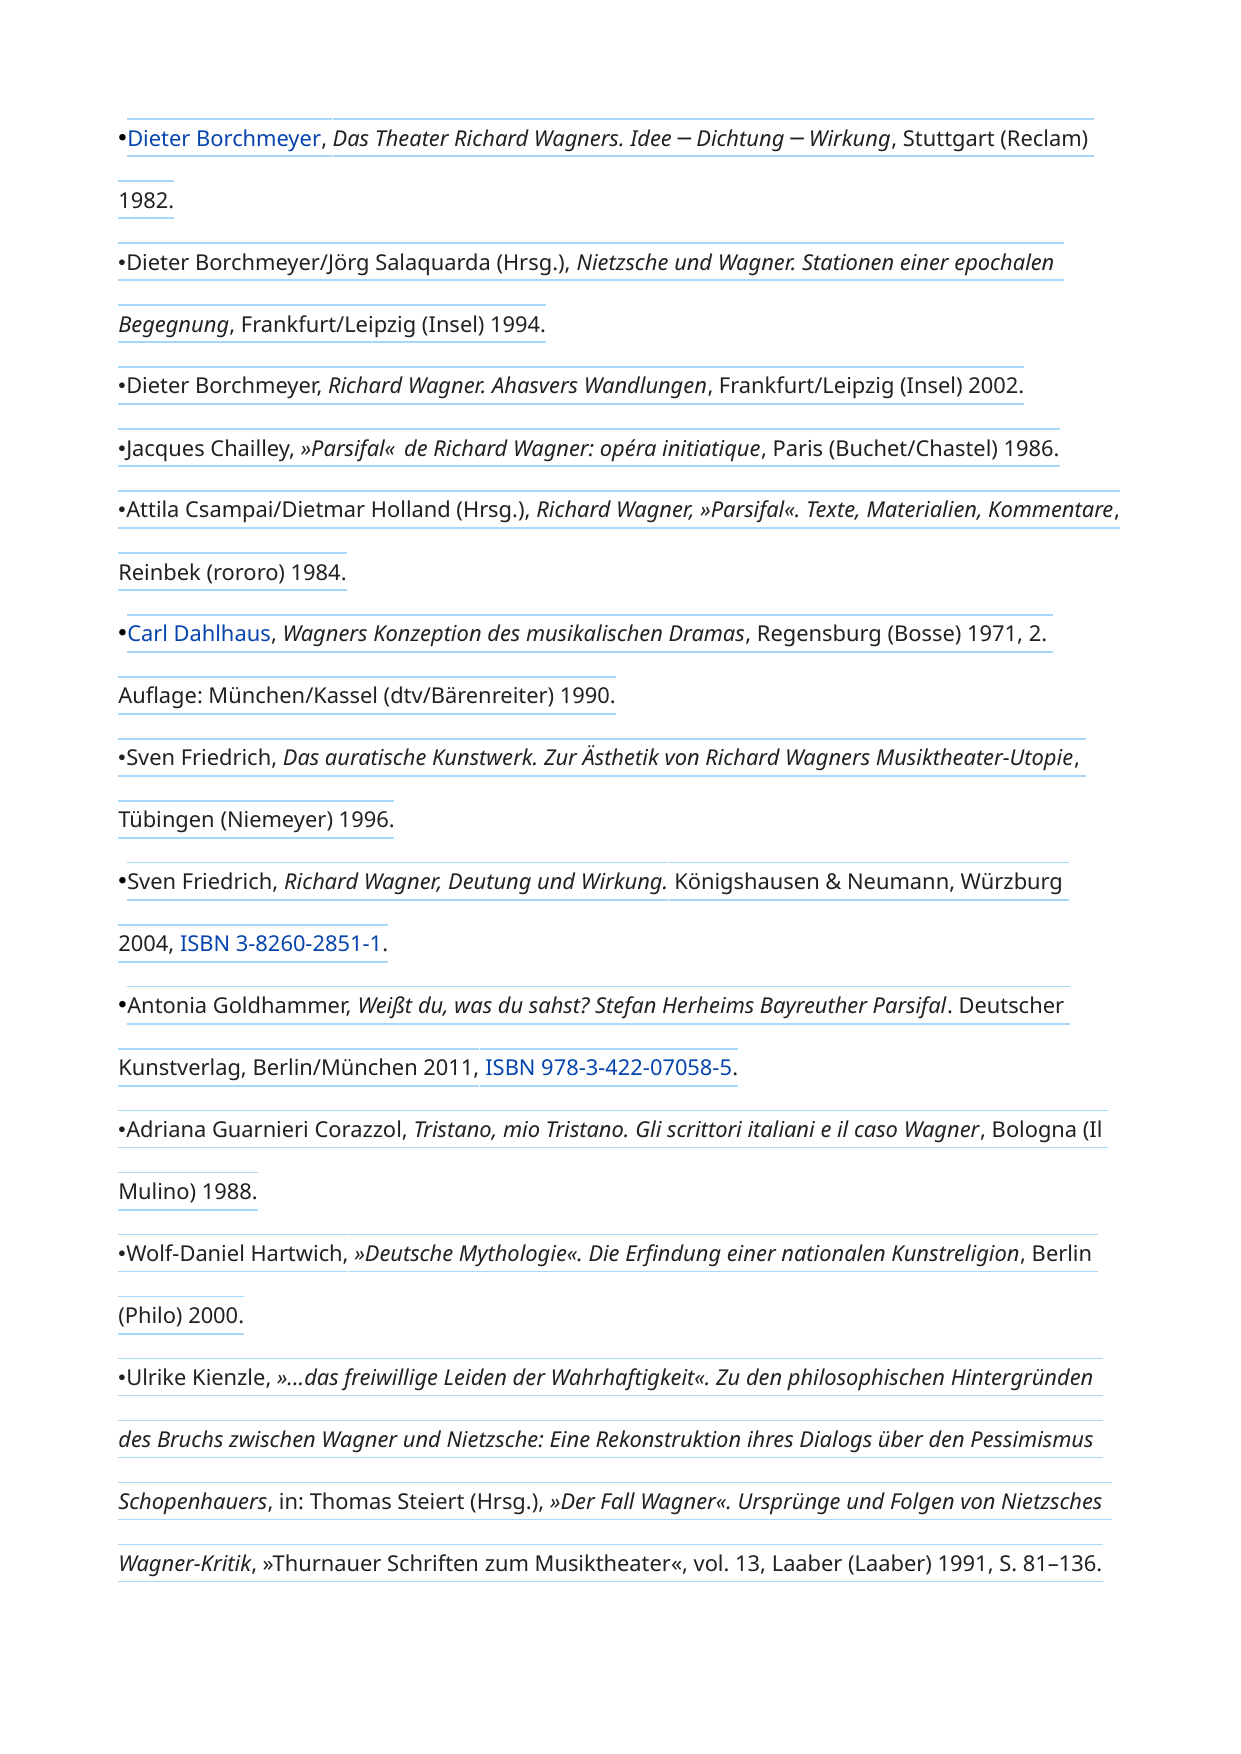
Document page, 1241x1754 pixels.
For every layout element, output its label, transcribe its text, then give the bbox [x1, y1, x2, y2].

list Jacques Chailley, »Parsifal« de Richard Wagner: opéra initiatique, Paris (Buchet/Chastel) 1986. [118, 428, 1122, 467]
list Sven Friedrich, Richard Wagner, Deutung und Wirkung. Königshausen & Neumann, Würzburg 2004, ISBN 3-8260-2851-1. [118, 862, 1122, 963]
list Carl Dahlhaus, Wagners Konzeption des musikalischen Dramas, Regensburg (Bosse) 1971, 2. Auflage: München/Kassel (dtv/Bärenreiter) 1990. [118, 614, 1122, 715]
list Adriana Guarnieri Corazzol, Tristano, mio Tristano. Gli scrittori italiani e il caso Wagner, Bologna (Il Mulino) 1988. [118, 1110, 1122, 1211]
list Attila Csampai/Dietmar Holland (Hrsg.), Richard Wagner, »Parsifal«. Texte, Materialien, Kommentare, Reinbek (rororo) 1984. [118, 490, 1122, 591]
list Dieter Borchmeyer/Jörg Salaquarda (Hrsg.), Nietzsche und Wagner. Stationen einer epochalen Begegnung, Frankfurt/Leipzig (Insel) 1994. [118, 242, 1122, 343]
list Dieter Borchmeyer, Richard Wagner. Ahasvers Wandlungen, Frankfurt/Leipzig (Insel) 2002. [118, 366, 1122, 405]
list Dieter Borchmeyer, Das Theater Richard Wagners. Idee ─ Dichtung ─ Wirkung, Stuttgart (Reclam) 1982. [118, 118, 1122, 219]
list Antonia Goldhammer, Weißt du, was du sahst? Stefan Herheims Bayreuther Parsifal. Deutscher Kunstverlag, Berlin/München 2011, ISBN 978-3-422-07058-5. [118, 986, 1122, 1087]
list Wolf-Daniel Hartwich, »Deutsche Mythologie«. Die Erfindung einer nationalen Kunstreligion, Berlin (Philo) 2000. [118, 1234, 1122, 1334]
list Sven Friedrich, Das auratische Kunstwerk. Zur Ästhetik von Richard Wagners Musiktheater-Utopie, Tübingen (Niemeyer) 1996. [118, 738, 1122, 839]
list Ulrike Kienzle, »...das freiwillige Leiden der Wahrhaftigkeit«. Zu den philosophischen Hintergründen des Bruchs zwischen Wagner und Nietzsche: Eine Rekonstruktion ihres Dialogs über den Pessimismus Schopenhauers, in: Thomas Steiert (Hrsg.), »Der Fall Wagner«. Ursprünge und Folgen von Nietzsches Wagner-Kritik, »Thurnauer Schriften zum Musiktheater«, vol. 13, Laaber (Laaber) 1991, S. 81–136. [118, 1358, 1122, 1582]
